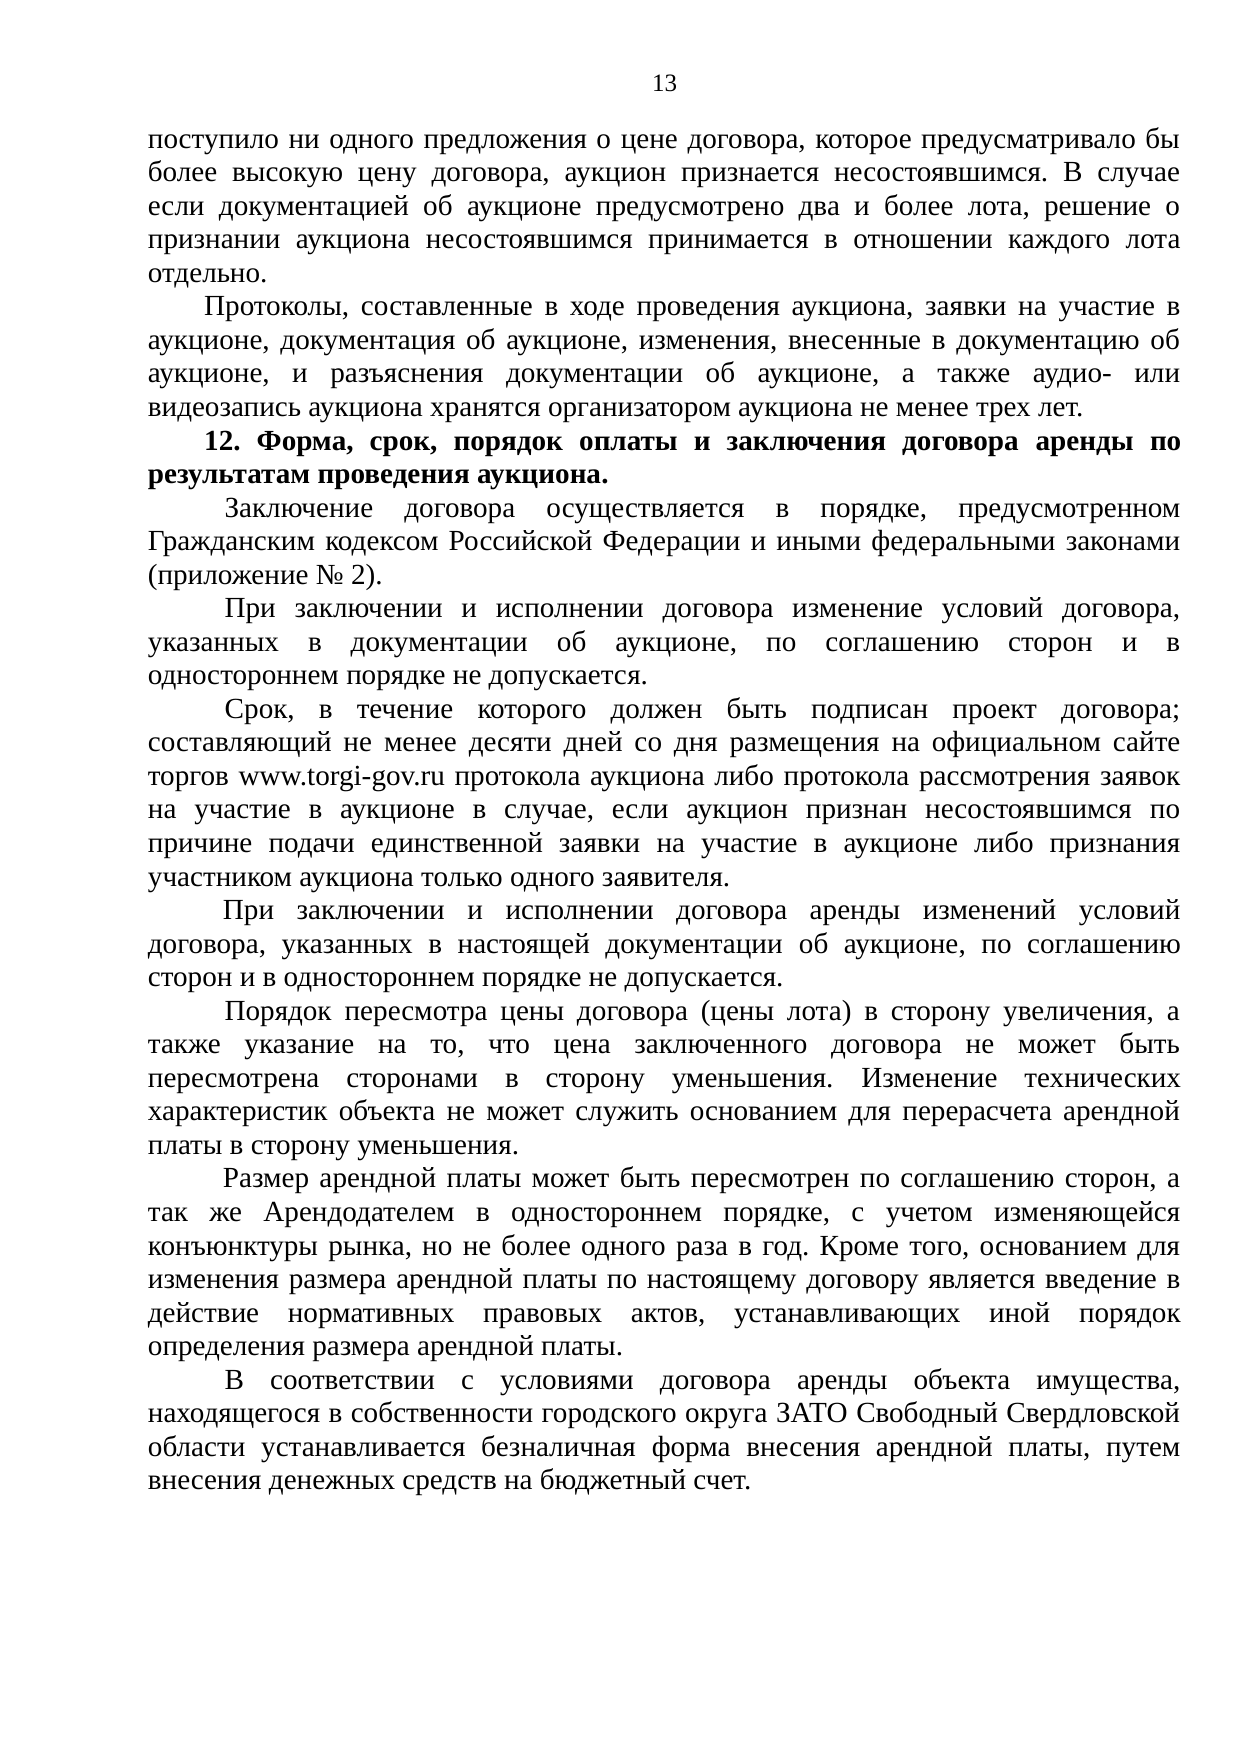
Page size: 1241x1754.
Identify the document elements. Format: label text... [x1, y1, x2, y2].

text При заключении и исполнении договора аренды изменений условий договора, указанных в настоящей документации об аукционе, по соглашению сторон и в одностороннем порядке не допускается. [148, 892, 1181, 993]
text Размер арендной платы может быть пересмотрен по соглашению сторон, а так же Арендодателем в одностороннем порядке, с учетом изменяющейся конъюнктуры рынка, но не более одного раза в год. Кроме того, основанием для изменения размера арендной платы по настоящему договору является введение в действие нормативных правовых актов, устанавливающих иной порядок определения размера арендной платы. [148, 1161, 1181, 1362]
text поступило ни одного предложения о цене договора, которое предусматривало бы более высокую цену договора, аукцион признается несостоявшимся. В случае если документацией об аукционе предусмотрено два и более лота, решение о признании аукциона несостоявшимся принимается в отношении каждого лота отдельно. [148, 121, 1181, 288]
text В соответствии с условиями договора аренды объекта имущества, находящегося в собственности городского округа ЗАТО Свободный Свердловской области устанавливается безналичная форма внесения арендной платы, путем внесения денежных средств на бюджетный счет. [148, 1362, 1181, 1496]
text 12. Форма, срок, порядок оплаты и заключения договора аренды по результатам проведения аукциона. [148, 423, 1181, 490]
text При заключении и исполнении договора изменение условий договора, указанных в документации об аукционе, по соглашению сторон и в одностороннем порядке не допускается. [148, 590, 1181, 691]
text Протоколы, составленные в ходе проведения аукциона, заявки на участие в аукционе, документация об аукционе, изменения, внесенные в документацию об аукционе, и разъяснения документации об аукционе, а также аудио- или видеозапись аукциона хранятся организатором аукциона не менее трех лет. [148, 288, 1181, 423]
text Заключение договора осуществляется в порядке, предусмотренном Гражданским кодексом Российской Федерации и иными федеральными законами (приложение № 2). [148, 490, 1181, 590]
text Срок, в течение которого должен быть подписан проект договора; составляющий не менее десяти дней со дня размещения на официальном сайте торгов www.torgi-gov.ru протокола аукциона либо протокола рассмотрения заявок на участие в аукционе в случае, если аукцион признан несостоявшимся по причине подачи единственной заявки на участие в аукционе либо признания участником аукциона только одного заявителя. [148, 691, 1181, 892]
text Порядок пересмотра цены договора (цены лота) в сторону увеличения, а также указание на то, что цена заключенного договора не может быть пересмотрена сторонами в сторону уменьшения. Изменение технических характеристик объекта не может служить основанием для перерасчета арендной платы в сторону уменьшения. [148, 993, 1181, 1161]
